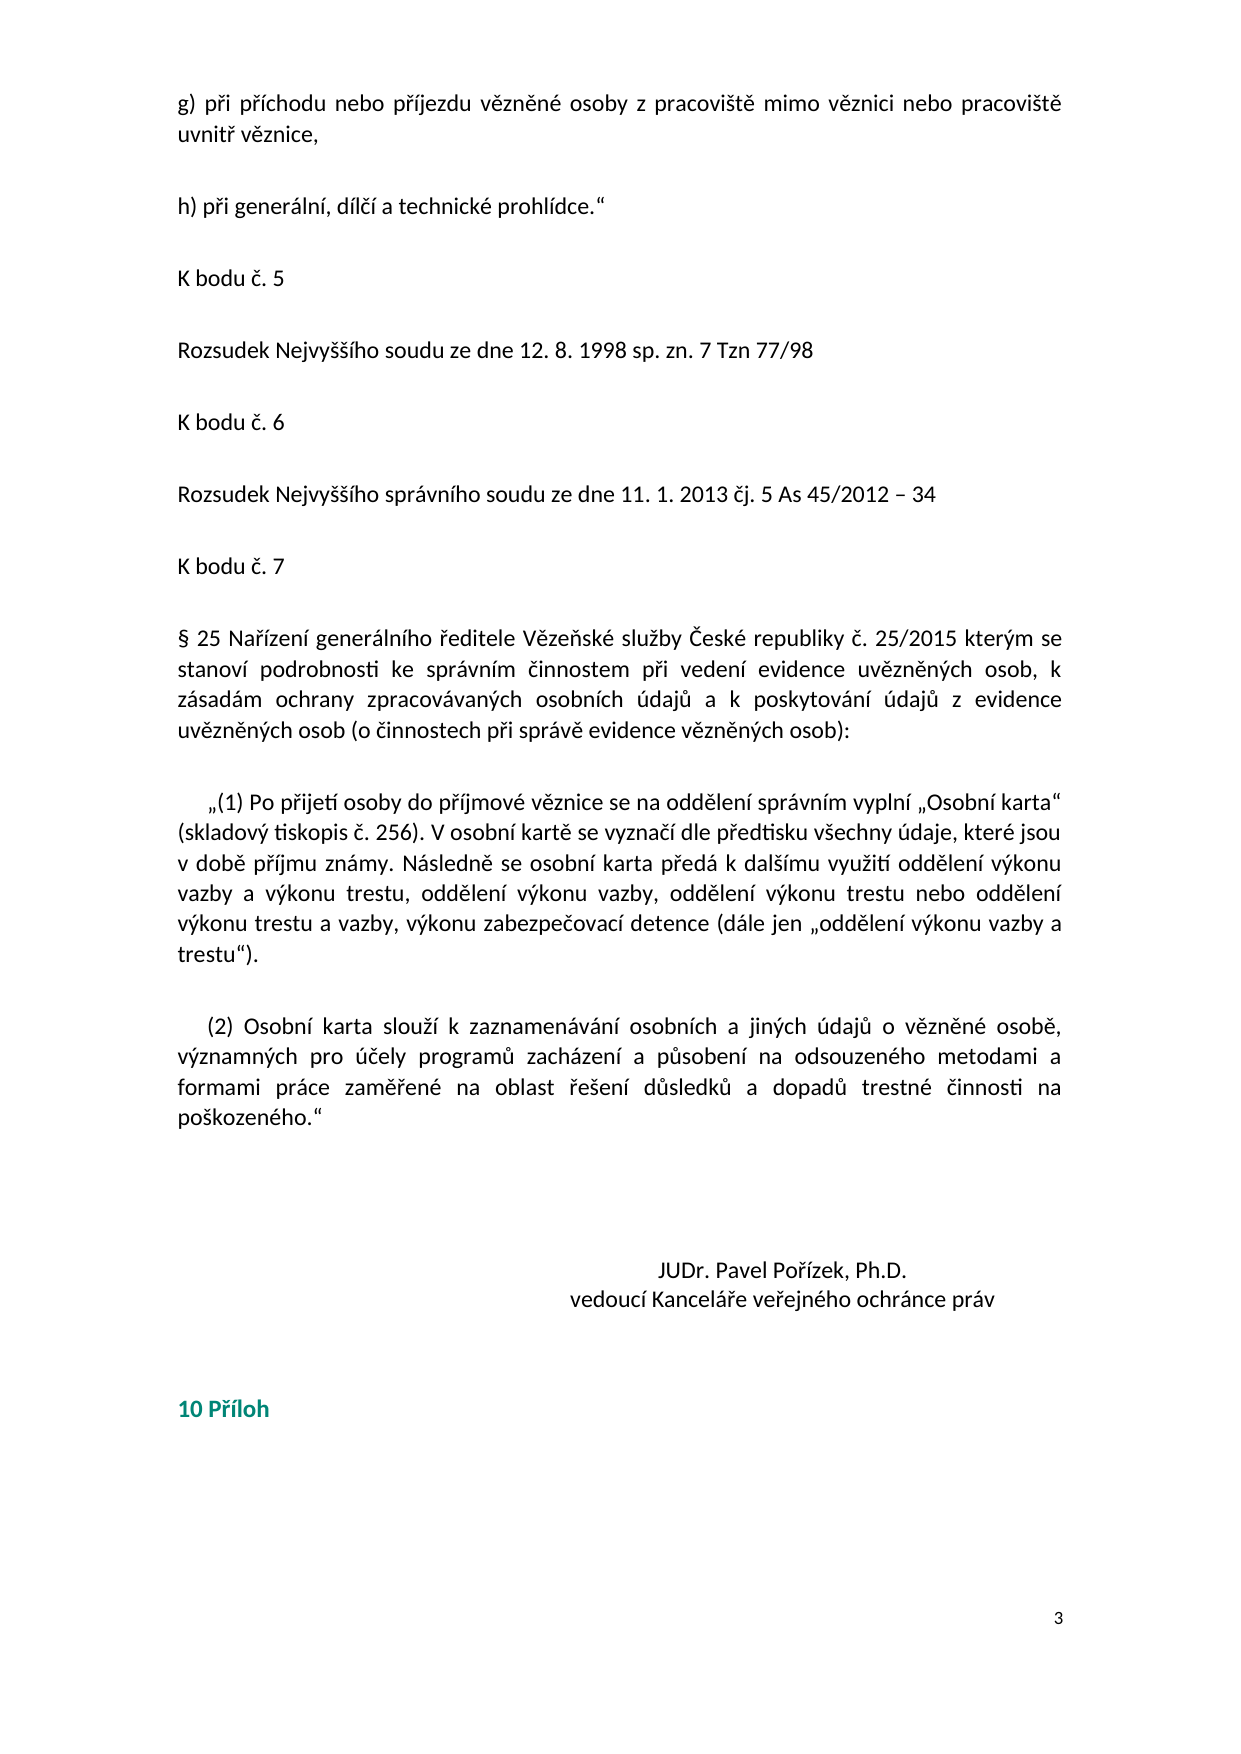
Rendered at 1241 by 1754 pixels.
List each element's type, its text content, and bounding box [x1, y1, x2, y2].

text K bodu č. 7 [177, 551, 1063, 581]
text K bodu č. 6 [177, 407, 1063, 437]
text § 25 Nařízení generálního ředitele Vězeňské služby České republiky č. 25/2015 kterým se stanoví podrobnosti ke správním činnostem při vedení evidence uvězněných osob, k zásadám ochrany zpracovávaných osobních údajů a k poskytování údajů z evidence uvězněných osob (o činnostech při správě evidence vězněných osob): [177, 623, 1063, 744]
text Rozsudek Nejvyššího soudu ze dne 12. 8. 1998 sp. zn. 7 Tzn 77/98 [177, 335, 1063, 364]
text JUDr. Pavel Pořízek, Ph.D. [502, 1255, 1063, 1284]
text K bodu č. 5 [177, 263, 1063, 292]
text Rozsudek Nejvyššího správního soudu ze dne 11. 1. 2013 čj. 5 As 45/2012 – 34 [177, 479, 1063, 509]
text vedoucí Kanceláře veřejného ochránce práv [502, 1284, 1063, 1313]
text g) při příchodu nebo příjezdu vězněné osoby z pracoviště mimo věznici nebo pracoviště uvnitř věznice, [177, 88, 1063, 148]
text h) při generální, dílčí a technické prohlídce.“ [177, 191, 1063, 220]
text „(1) Po přijetí osoby do příjmové věznice se na oddělení správním vyplní „Osobní karta“ (skladový tiskopis č. 256). V osobní kartě se vyznačí dle předtisku všechny údaje, které jsou v době příjmu známy. Následně se osobní karta předá k dalšímu využití oddělení výkonu vazby a výkonu trestu, oddělení výkonu vazby, oddělení výkonu trestu nebo oddělení výkonu trestu a vazby, výkonu zabezpečovací detence (dále jen „oddělení výkonu vazby a trestu“). [177, 787, 1063, 968]
text 10 Příloh [177, 1393, 1063, 1423]
text (2) Osobní karta slouží k zaznamenávání osobních a jiných údajů o vězněné osobě, významných pro účely programů zacházení a působení na odsouzeného metodami a formami práce zaměřené na oblast řešení důsledků a dopadů trestné činnosti na poškozeného.“ [177, 1011, 1063, 1132]
